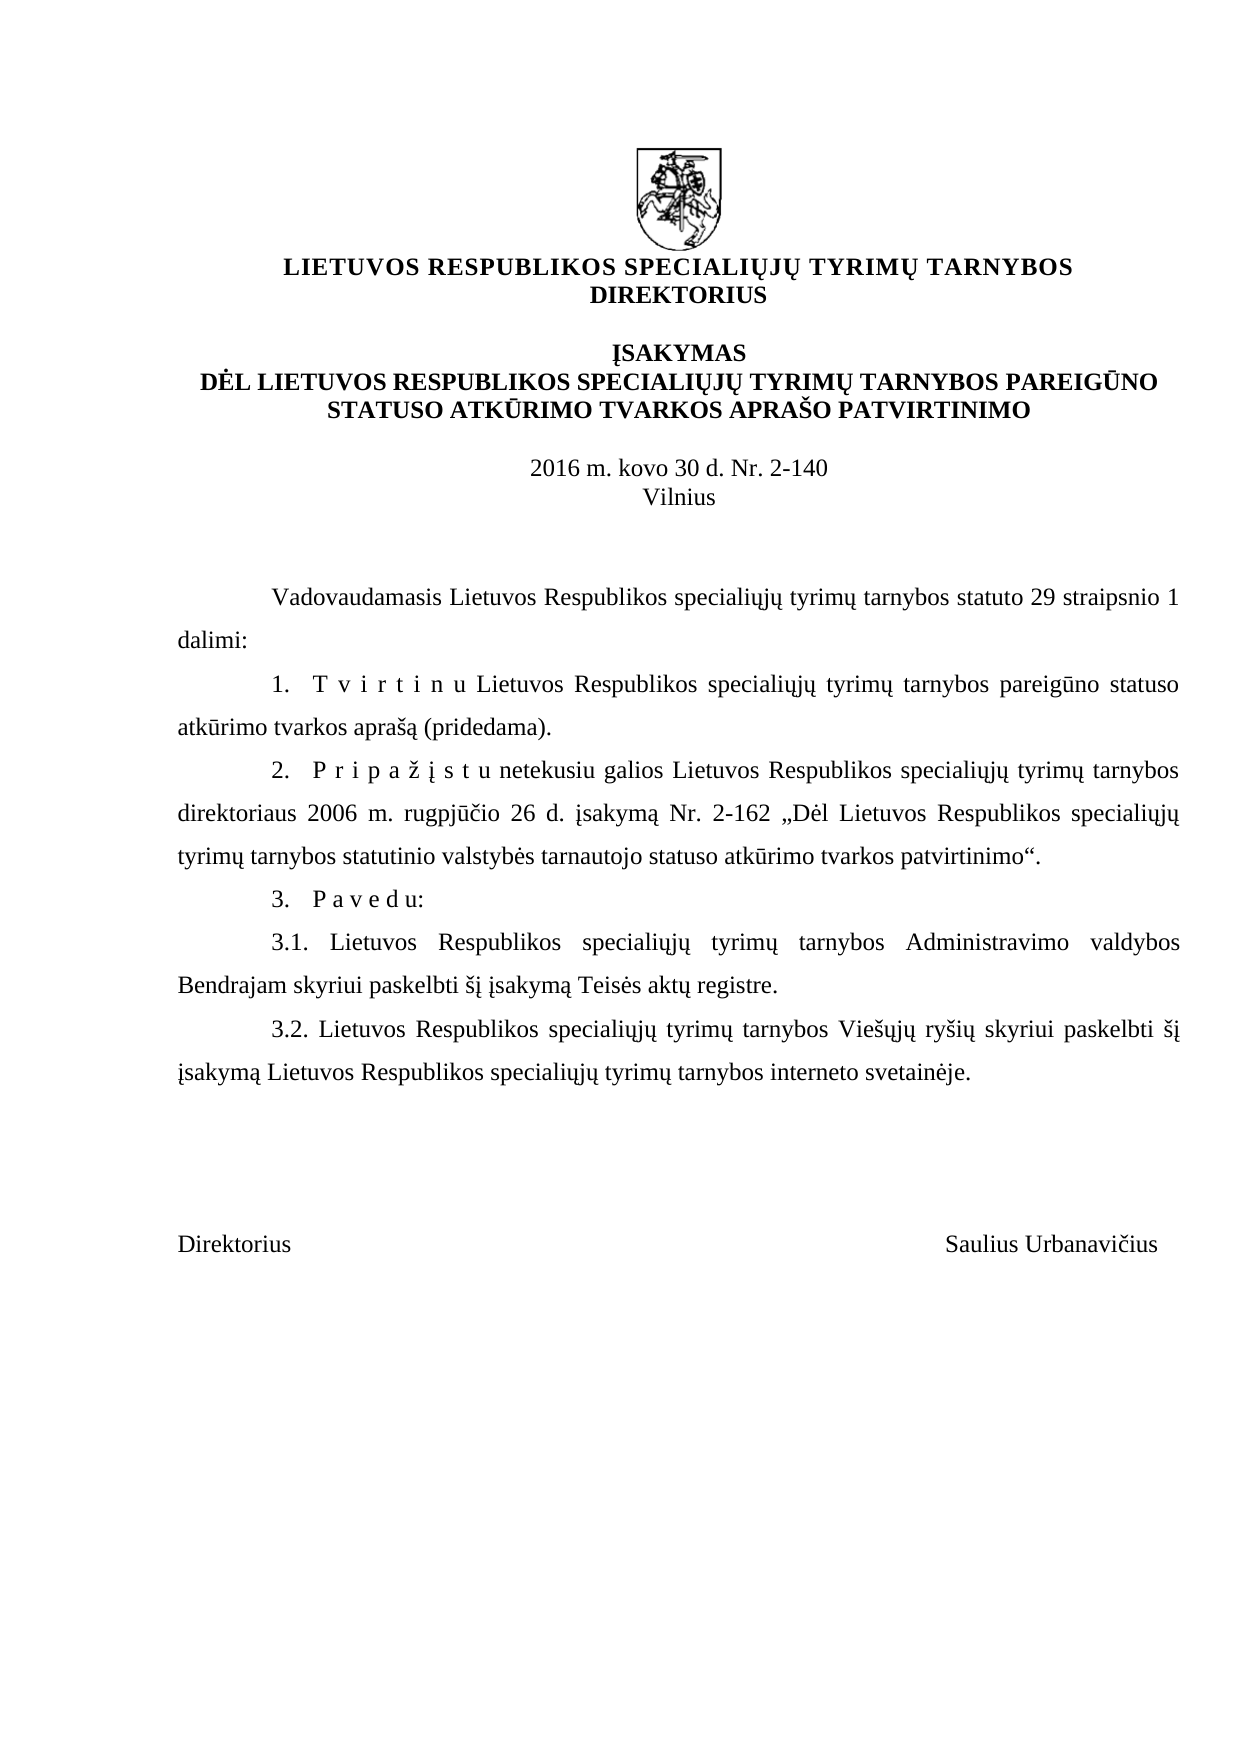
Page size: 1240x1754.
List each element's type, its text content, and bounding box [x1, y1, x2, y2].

text ĮSAKYMAS [177, 338, 1181, 367]
text DIREKTORIUS [177, 281, 1179, 309]
text Vilnius [177, 482, 1181, 511]
text 2016 m. kovo 30 d. Nr. 2-140 [177, 453, 1181, 482]
text 1. T v i r t i n u Lietuvos Respublikos specialiųjų tyrimų tarnybos pareigūno statuso atkūrimo tvarkos aprašą (pridedama). [177, 669, 1181, 741]
text 2. P r i p a ž į s t u netekusiu galios Lietuvos Respublikos specialiųjų tyrimų tarnybos direktoriaus 2006 m. rugpjūčio 26 d. įsakymą Nr. 2-162 „Dėl Lietuvos Respublikos specialiųjų tyrimų tarnybos statutinio valstybės tarnautojo statuso atkūrimo tvarkos patvirtinimo“. [177, 755, 1181, 870]
text 3. P a v e d u: [177, 884, 1181, 913]
text Direktorius Saulius Urbanavičius [177, 1229, 1181, 1258]
text 3.1. Lietuvos Respublikos specialiųjų tyrimų tarnybos Administravimo valdybos Bendrajam skyriui paskelbti šį įsakymą Teisės aktų registre. [177, 927, 1181, 999]
text Vadovaudamasis Lietuvos Respublikos specialiųjų tyrimų tarnybos statuto 29 straipsnio 1 dalimi: [177, 582, 1181, 654]
text 3.2. Lietuvos Respublikos specialiųjų tyrimų tarnybos Viešųjų ryšių skyriui paskelbti šį įsakymą Lietuvos Respublikos specialiųjų tyrimų tarnybos interneto svetainėje. [177, 1014, 1181, 1086]
text LIETUVOS RESPUBLIKOS SPECIALIŲJŲ TYRIMŲ TARNYBOS [177, 252, 1179, 281]
text DĖL LIETUVOS RESPUBLIKOS SPECIALIŲJŲ TYRIMŲ TARNYBOS PAREIGŪNO STATUSO ATKŪRIMO TVARKOS APRAŠO PATVIRTINIMO [177, 367, 1181, 424]
